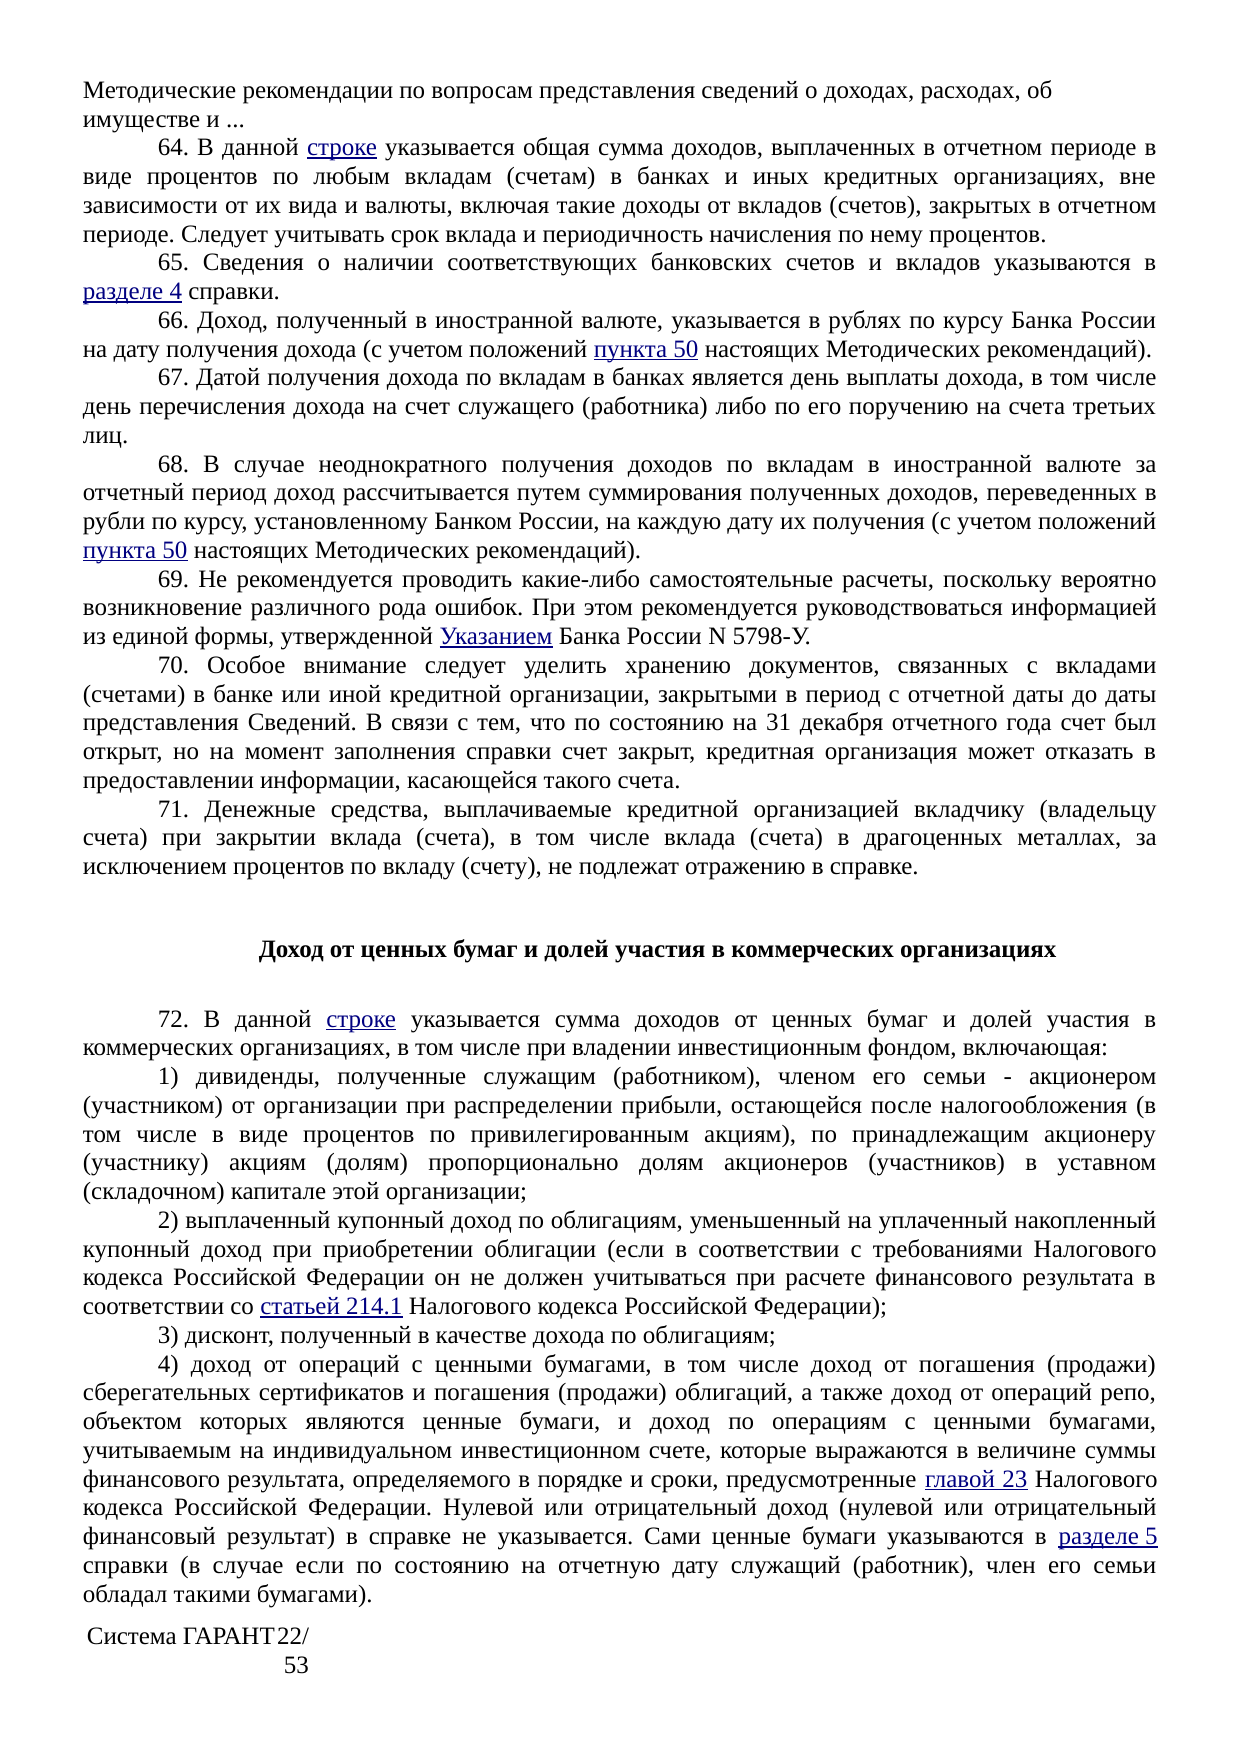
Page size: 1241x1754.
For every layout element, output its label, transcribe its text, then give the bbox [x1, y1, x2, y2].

text 72. В данной строке указывается сумма доходов от ценных бумаг и долей участия в коммерческих организациях, в том числе при владении инвестиционным фондом, включающая: [83, 1004, 1157, 1061]
text 3) дисконт, полученный в качестве дохода по облигациям; [83, 1320, 1157, 1349]
text 4) доход от операций с ценными бумагами, в том числе доход от погашения (продажи) сберегательных сертификатов и погашения (продажи) облигаций, а также доход от операций репо, объектом которых являются ценные бумаги, и доход по операциям с ценными бумагами, учитываемым на индивидуальном инвестиционном счете, которые выражаются в величине суммы финансового результата, определяемого в порядке и сроки, предусмотренные главой 23 Налогового кодекса Российской Федерации. Нулевой или отрицательный доход (нулевой или отрицательный финансовый результат) в справке не указывается. Сами ценные бумаги указываются в разделе 5 справки (в случае если по состоянию на отчетную дату служащий (работник), член его семьи обладал такими бумагами). [83, 1349, 1157, 1607]
text 64. В данной строке указывается общая сумма доходов, выплаченных в отчетном периоде в виде процентов по любым вкладам (счетам) в банках и иных кредитных организациях, вне зависимости от их вида и валюты, включая такие доходы от вкладов (счетов), закрытых в отчетном периоде. Следует учитывать срок вклада и периодичность начисления по нему процентов. [83, 132, 1157, 247]
text 2) выплаченный купонный доход по облигациям, уменьшенный на уплаченный накопленный купонный доход при приобретении облигации (если в соответствии с требованиями Налогового кодекса Российской Федерации он не должен учитываться при расчете финансового результата в соответствии со статьей 214.1 Налогового кодекса Российской Федерации); [83, 1205, 1157, 1320]
text 67. Датой получения дохода по вкладам в банках является день выплаты дохода, в том числе день перечисления дохода на счет служащего (работника) либо по его поручению на счета третьих лиц. [83, 362, 1157, 449]
text 65. Сведения о наличии соответствующих банковских счетов и вкладов указываются в разделе 4 справки. [83, 247, 1157, 305]
text 68. В случае неоднократного получения доходов по вкладам в иностранной валюте за отчетный период доход рассчитывается путем суммирования полученных доходов, переведенных в рубли по курсу, установленному Банком России, на каждую дату их получения (с учетом положений пункта 50 настоящих Методических рекомендаций). [83, 449, 1157, 564]
subtitle Доход от ценных бумаг и долей участия в коммерческих организациях [83, 934, 1157, 962]
text 66. Доход, полученный в иностранной валюте, указывается в рублях по курсу Банка России на дату получения дохода (с учетом положений пункта 50 настоящих Методических рекомендаций). [83, 305, 1157, 362]
text 1) дивиденды, полученные служащим (работником), членом его семьи - акционером (участником) от организации при распределении прибыли, остающейся после налогообложения (в том числе в виде процентов по привилегированным акциям), по принадлежащим акционеру (участнику) акциям (долям) пропорционально долям акционеров (участников) в уставном (складочном) капитале этой организации; [83, 1061, 1157, 1205]
text 71. Денежные средства, выплачиваемые кредитной организацией вкладчику (владельцу счета) при закрытии вклада (счета), в том числе вклада (счета) в драгоценных металлах, за исключением процентов по вкладу (счету), не подлежат отражению в справке. [83, 794, 1157, 880]
text 69. Не рекомендуется проводить какие-либо самостоятельные расчеты, поскольку вероятно возникновение различного рода ошибок. При этом рекомендуется руководствоваться информацией из единой формы, утвержденной Указанием Банка России N 5798-У. [83, 564, 1157, 650]
text 70. Особое внимание следует уделить хранению документов, связанных с вкладами (счетами) в банке или иной кредитной организации, закрытыми в период с отчетной даты до даты представления Сведений. В связи с тем, что по состоянию на 31 декабря отчетного года счет был открыт, но на момент заполнения справки счет закрыт, кредитная организация может отказать в предоставлении информации, касающейся такого счета. [83, 650, 1157, 794]
